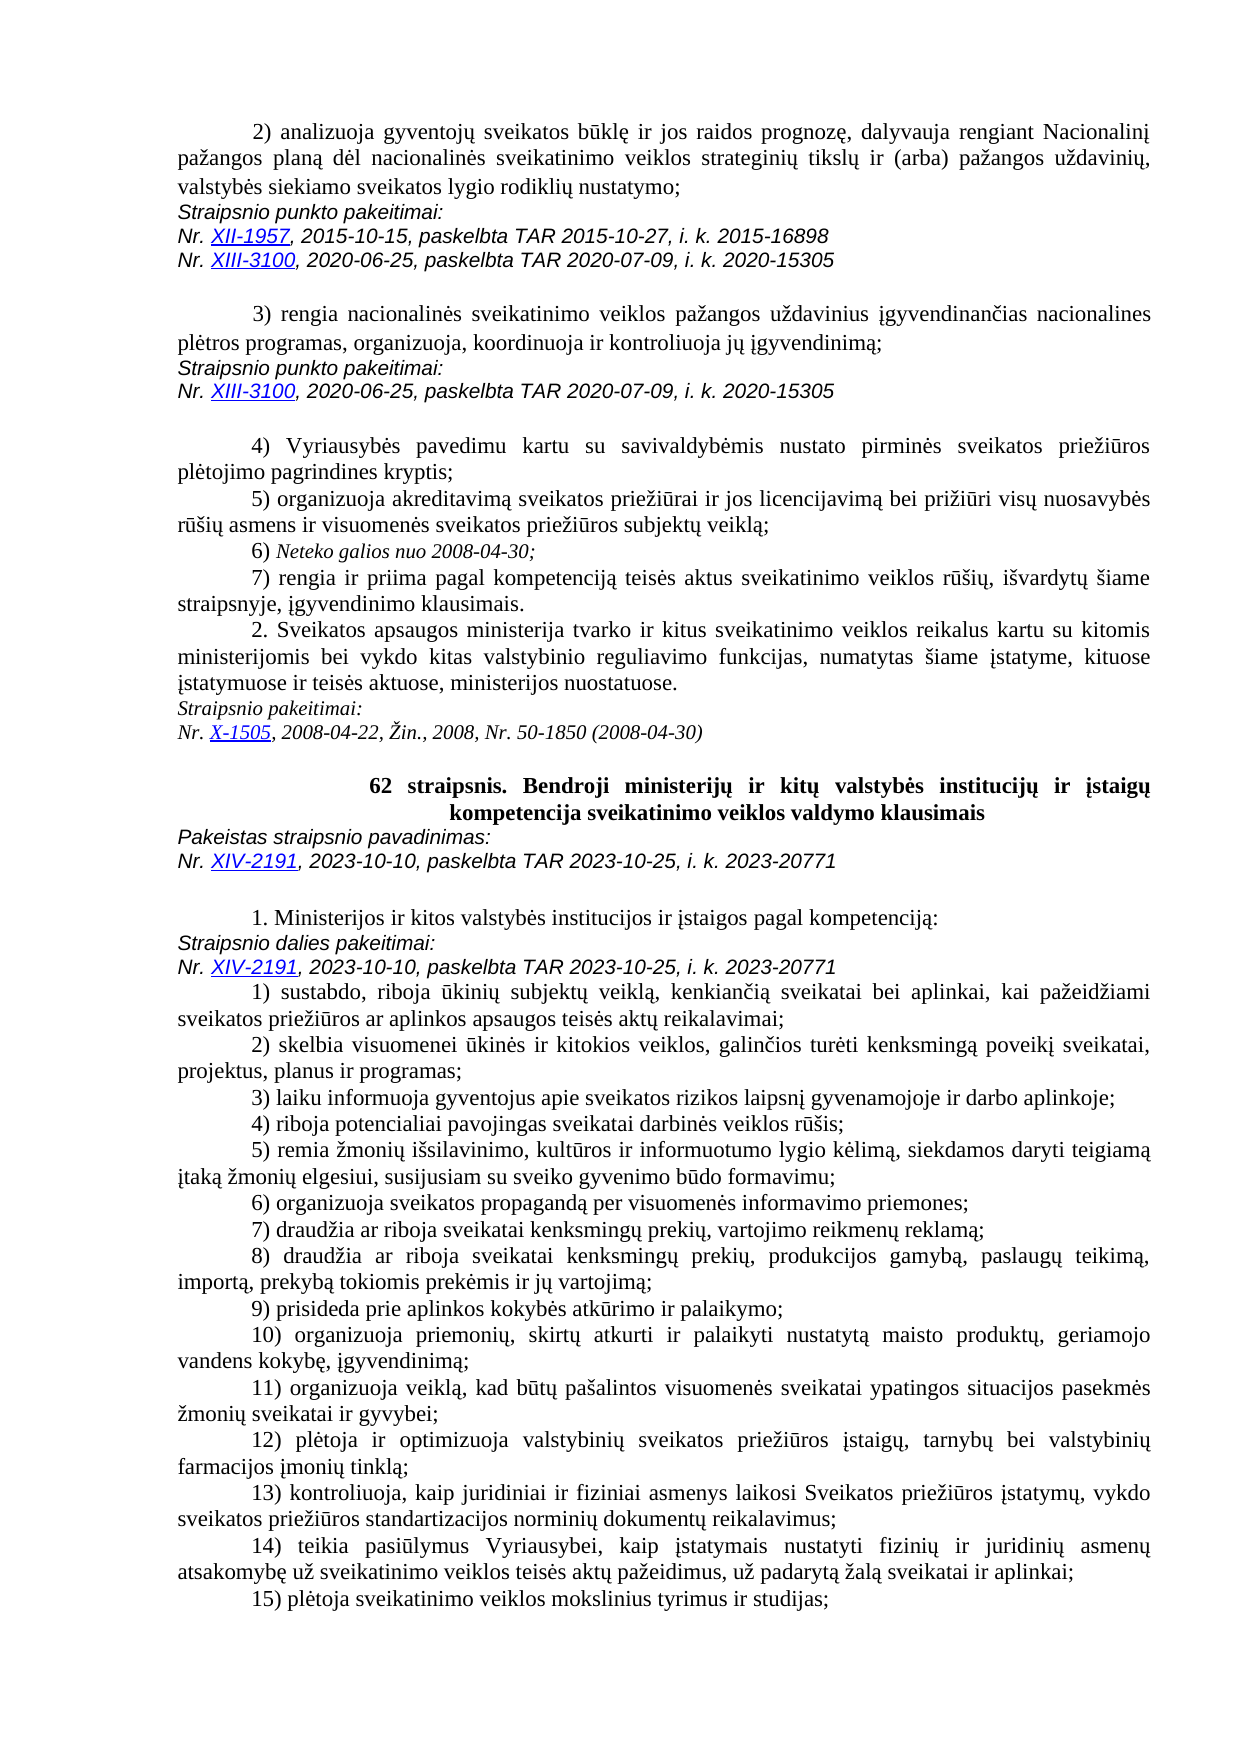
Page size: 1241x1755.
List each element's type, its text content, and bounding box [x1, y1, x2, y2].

text 2. Sveikatos apsaugos ministerija tvarko ir kitus sveikatinimo veiklos reikalus kartu su kitomis ministerijomis bei vykdo kitas valstybinio reguliavimo funkcijas, numatytas šiame įstatyme, kituose įstatymuose ir teisės aktuose, ministerijos nuostatuose. [177, 616, 1152, 696]
text 5) remia žmonių išsilavinimo, kultūros ir informuotumo lygio kėlimą, siekdamos daryti teigiamą įtaką žmonių elgesiui, susijusiam su sveiko gyvenimo būdo formavimu; [177, 1137, 1152, 1189]
text 3) laiku informuoja gyventojus apie sveikatos rizikos laipsnį gyvenamojoje ir darbo aplinkoje; [177, 1084, 1152, 1110]
text Straipsnio pakeitimai: [177, 696, 1152, 719]
text Nr. X-1505, 2008-04-22, Žin., 2008, Nr. 50-1850 (2008-04-30) [177, 719, 1152, 744]
text 10) organizuoja priemonių, skirtų atkurti ir palaikyti nustatytą maisto produktų, geriamojo vandens kokybę, įgyvendinimą; [177, 1321, 1152, 1374]
text 7) rengia ir priima pagal kompetenciją teisės aktus sveikatinimo veiklos rūšių, išvardytų šiame straipsnyje, įgyvendinimo klausimais. [177, 564, 1152, 616]
text Straipsnio punkto pakeitimai: [177, 355, 1152, 379]
text 4) riboja potencialiai pavojingas sveikatai darbinės veiklos rūšis; [177, 1110, 1152, 1137]
text Nr. XII-1957, 2015-10-15, paskelbta TAR 2015-10-27, i. k. 2015-16898 [177, 223, 1152, 247]
text 6) Neteko galios nuo 2008-04-30; [177, 537, 1152, 564]
text 2) analizuoja gyventojų sveikatos būklę ir jos raidos prognozę, dalyvauja rengiant Nacionalinį pažangos planą dėl nacionalinės sveikatinimo veiklos strateginių tikslų ir (arba) pažangos uždavinių, valstybės siekiamo sveikatos lygio rodiklių nustatymo; [177, 118, 1152, 199]
text 62 straipsnis. Bendroji ministerijų ir kitų valstybės institucijų ir įstaigų kompetencija sveikatinimo veiklos valdymo klausimais [369, 772, 1152, 825]
text 9) prisideda prie aplinkos kokybės atkūrimo ir palaikymo; [177, 1295, 1152, 1321]
text 11) organizuoja veiklą, kad būtų pašalintos visuomenės sveikatai ypatingos situacijos pasekmės žmonių sveikatai ir gyvybei; [177, 1374, 1152, 1426]
text 6) organizuoja sveikatos propagandą per visuomenės informavimo priemones; [177, 1189, 1152, 1216]
text 5) organizuoja akreditavimą sveikatos priežiūrai ir jos licencijavimą bei prižiūri visų nuosavybės rūšių asmens ir visuomenės sveikatos priežiūros subjektų veiklą; [177, 485, 1152, 537]
text Straipsnio dalies pakeitimai: [177, 931, 1152, 954]
text Nr. XIII-3100, 2020-06-25, paskelbta TAR 2020-07-09, i. k. 2020-15305 [177, 379, 1152, 403]
text 8) draudžia ar riboja sveikatai kenksmingų prekių, produkcijos gamybą, paslaugų teikimą, importą, prekybą tokiomis prekėmis ir jų vartojimą; [177, 1242, 1152, 1295]
text 15) plėtoja sveikatinimo veiklos mokslinius tyrimus ir studijas; [177, 1584, 1152, 1611]
text 1. Ministerijos ir kitos valstybės institucijos ir įstaigos pagal kompetenciją: [177, 902, 1152, 931]
text Pakeistas straipsnio pavadinimas: [177, 825, 1152, 849]
text Nr. XIII-3100, 2020-06-25, paskelbta TAR 2020-07-09, i. k. 2020-15305 [177, 247, 1152, 271]
text 7) draudžia ar riboja sveikatai kenksmingų prekių, vartojimo reikmenų reklamą; [177, 1216, 1152, 1242]
text Straipsnio punkto pakeitimai: [177, 199, 1152, 223]
text 2) skelbia visuomenei ūkinės ir kitokios veiklos, galinčios turėti kenksmingą poveikį sveikatai, projektus, planus ir programas; [177, 1031, 1152, 1084]
text 3) rengia nacionalinės sveikatinimo veiklos pažangos uždavinius įgyvendinančias nacionalines plėtros programas, organizuoja, koordinuoja ir kontroliuoja jų įgyvendinimą; [177, 300, 1152, 355]
text 1) sustabdo, riboja ūkinių subjektų veiklą, kenkiančią sveikatai bei aplinkai, kai pažeidžiami sveikatos priežiūros ar aplinkos apsaugos teisės aktų reikalavimai; [177, 978, 1152, 1031]
text Nr. XIV-2191, 2023-10-10, paskelbta TAR 2023-10-25, i. k. 2023-20771 [177, 954, 1152, 978]
text Nr. XIV-2191, 2023-10-10, paskelbta TAR 2023-10-25, i. k. 2023-20771 [177, 849, 1152, 873]
text 13) kontroliuoja, kaip juridiniai ir fiziniai asmenys laikosi Sveikatos priežiūros įstatymų, vykdo sveikatos priežiūros standartizacijos norminių dokumentų reikalavimus; [177, 1479, 1152, 1532]
text 12) plėtoja ir optimizuoja valstybinių sveikatos priežiūros įstaigų, tarnybų bei valstybinių farmacijos įmonių tinklą; [177, 1426, 1152, 1479]
text 14) teikia pasiūlymus Vyriausybei, kaip įstatymais nustatyti fizinių ir juridinių asmenų atsakomybę už sveikatinimo veiklos teisės aktų pažeidimus, už padarytą žalą sveikatai ir aplinkai; [177, 1532, 1152, 1584]
text 4) Vyriausybės pavedimu kartu su savivaldybėmis nustato pirminės sveikatos priežiūros plėtojimo pagrindines kryptis; [177, 432, 1152, 485]
